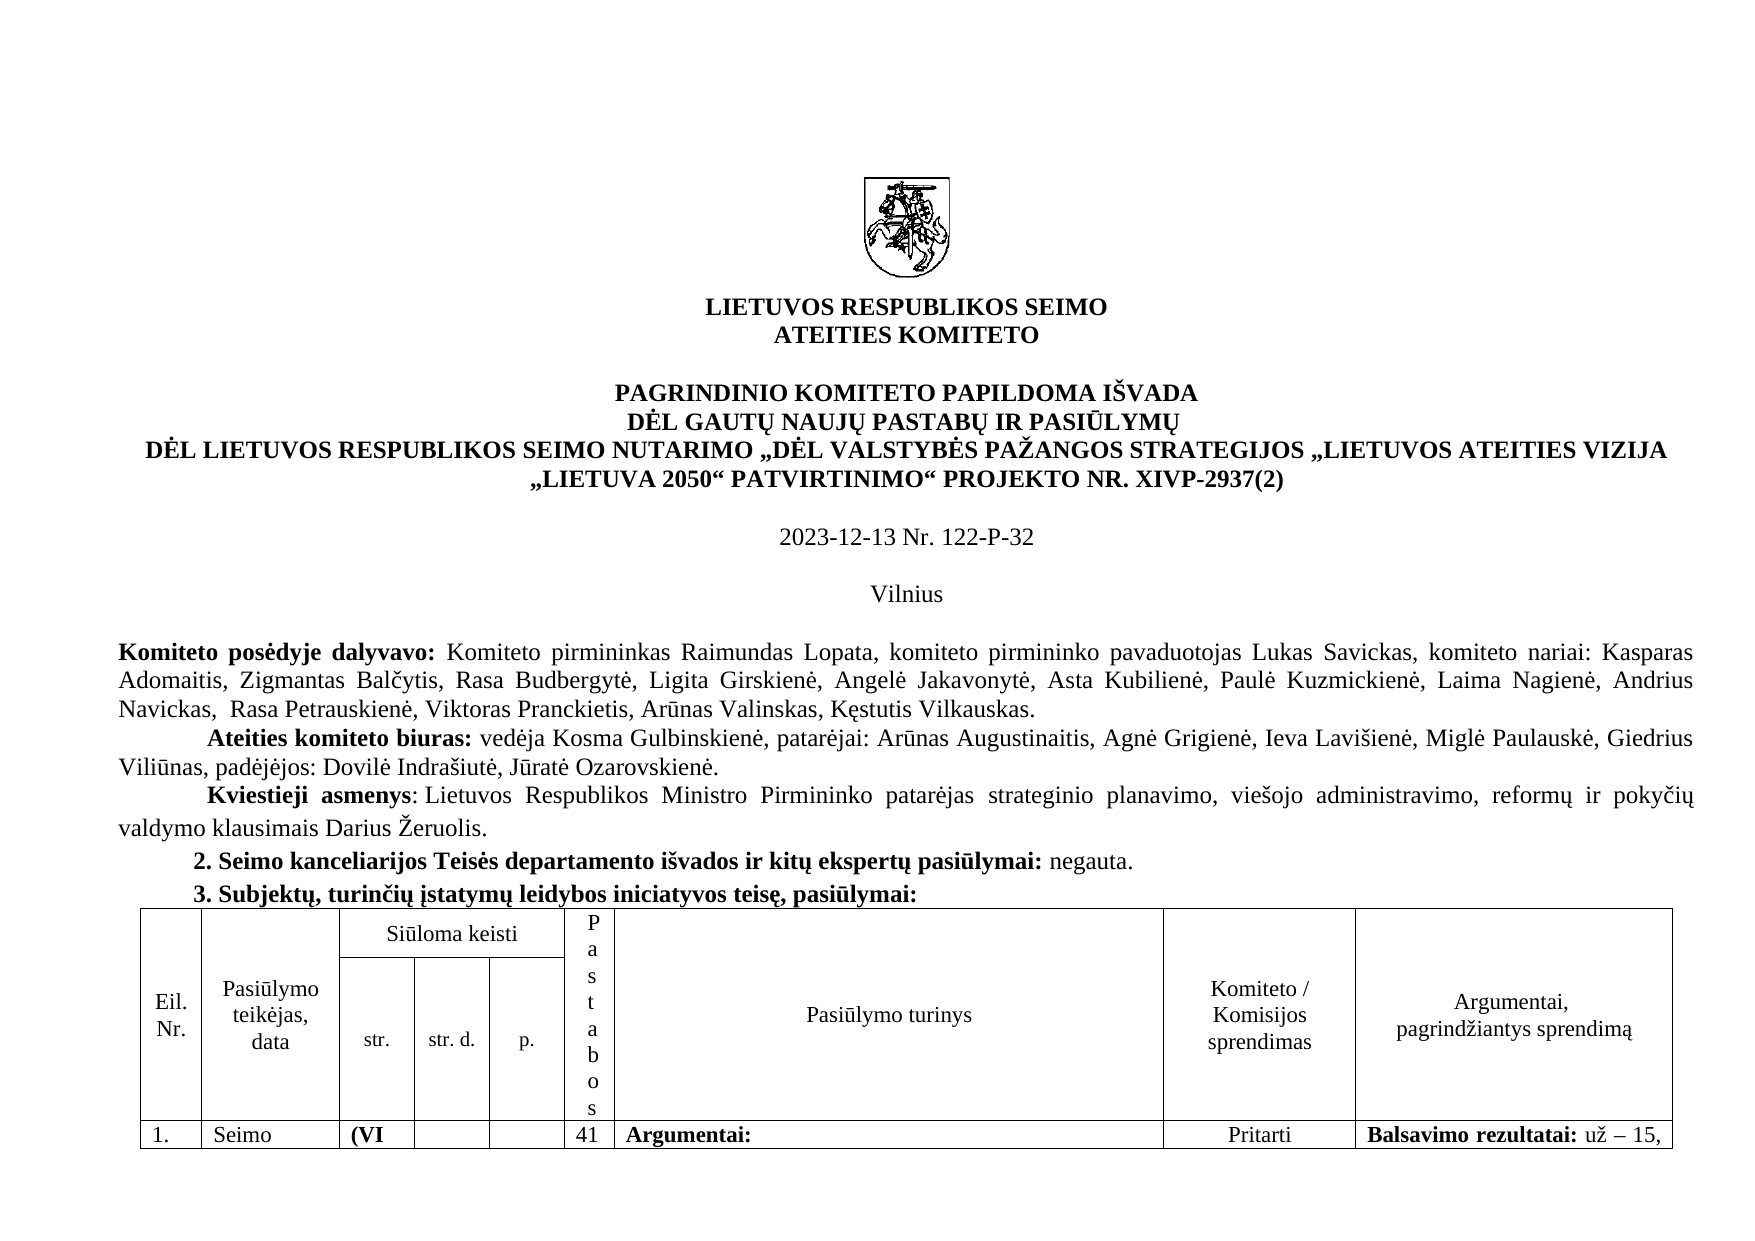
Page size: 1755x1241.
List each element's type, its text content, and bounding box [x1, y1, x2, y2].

table_header Siūloma keisti [340, 909, 564, 957]
table_cell Argumentai: [615, 1121, 1163, 1147]
table_header Pasiūlymo teikėjas, data [202, 909, 339, 1120]
table_header Argumentai, pagrindžiantys sprendimą [1356, 909, 1672, 1120]
table_cell str. [340, 958, 414, 1120]
table_header Komiteto / Komisijos sprendimas [1164, 909, 1355, 1120]
table_header Pastabos [565, 909, 614, 1120]
table_header Eil. Nr. [141, 909, 201, 1120]
text DĖL GAUTŲ NAUJŲ PASTABŲ IR PASIŪLYMŲ [118, 407, 1695, 435]
table_cell Seimo [202, 1121, 339, 1147]
table_header Pasiūlymo turinys [615, 909, 1163, 1120]
table_cell p. [490, 958, 564, 1120]
table_cell [490, 1121, 564, 1147]
text Ateities komiteto biuras: vedėja Kosma Gulbinskienė, patarėjai: Arūnas Augustinaitis, Agnė Grigienė, Ieva Lavišienė, Miglė Paulauskė, Giedrius Viliūnas, padėjėjos: Dovilė Indrašiutė, Jūratė Ozarovskienė. [118, 723, 1695, 780]
text Komiteto posėdyje dalyvavo: Komiteto pirmininkas Raimundas Lopata, komiteto pirmininko pavaduotojas Lukas Savickas, komiteto nariai: Kasparas Adomaitis, Zigmantas Balčytis, Rasa Budbergytė, Ligita Girskienė, Angelė Jakavonytė, Asta Kubilienė, Paulė Kuzmickienė, Laima Nagienė, Andrius Navickas, Rasa Petrauskienė, Viktoras Pranckietis, Arūnas Valinskas, Kęstutis Vilkauskas. [118, 637, 1695, 723]
text DĖL LIETUVOS RESPUBLIKOS SEIMO NUTARIMO „DĖL VALSTYBĖS PAŽANGOS STRATEGIJOS „LIETUVOS ATEITIES VIZIJA „LIETUVA 2050“ PATVIRTINIMO“ PROJEKTO NR. XIVP-2937(2) [118, 435, 1695, 493]
text Ateities Komiteto [118, 320, 1695, 349]
text 2023-12-13 Nr. 122-P-32 [118, 522, 1695, 550]
text 3. Subjektų, turinčių įstatymų leidybos iniciatyvos teisę, pasiūlymai: [118, 879, 1695, 908]
text Kviestieji asmenys: Lietuvos Respublikos Ministro Pirmininko patarėjas strateginio planavimo, viešojo administravimo, reformų ir pokyčių valdymo klausimais Darius Žeruolis. [118, 780, 1695, 842]
table_cell str. d. [415, 958, 489, 1120]
table_cell Pritarti [1164, 1121, 1355, 1147]
text PAGRINDINIO KOMITETO PAPILDOMA IŠVADA [118, 378, 1695, 407]
table_cell (VI [340, 1121, 414, 1147]
table_cell 41 [565, 1121, 614, 1147]
table_cell 1. [141, 1121, 201, 1147]
text LIETUVOS RESPUBLIKOS SEIMO [118, 292, 1695, 320]
table_cell Balsavimo rezultatai: už – 15, [1356, 1121, 1672, 1147]
table_cell [415, 1121, 489, 1147]
text Vilnius [118, 579, 1695, 608]
text 2. Seimo kanceliarijos Teisės departamento išvados ir kitų ekspertų pasiūlymai: negauta. [118, 846, 1695, 875]
